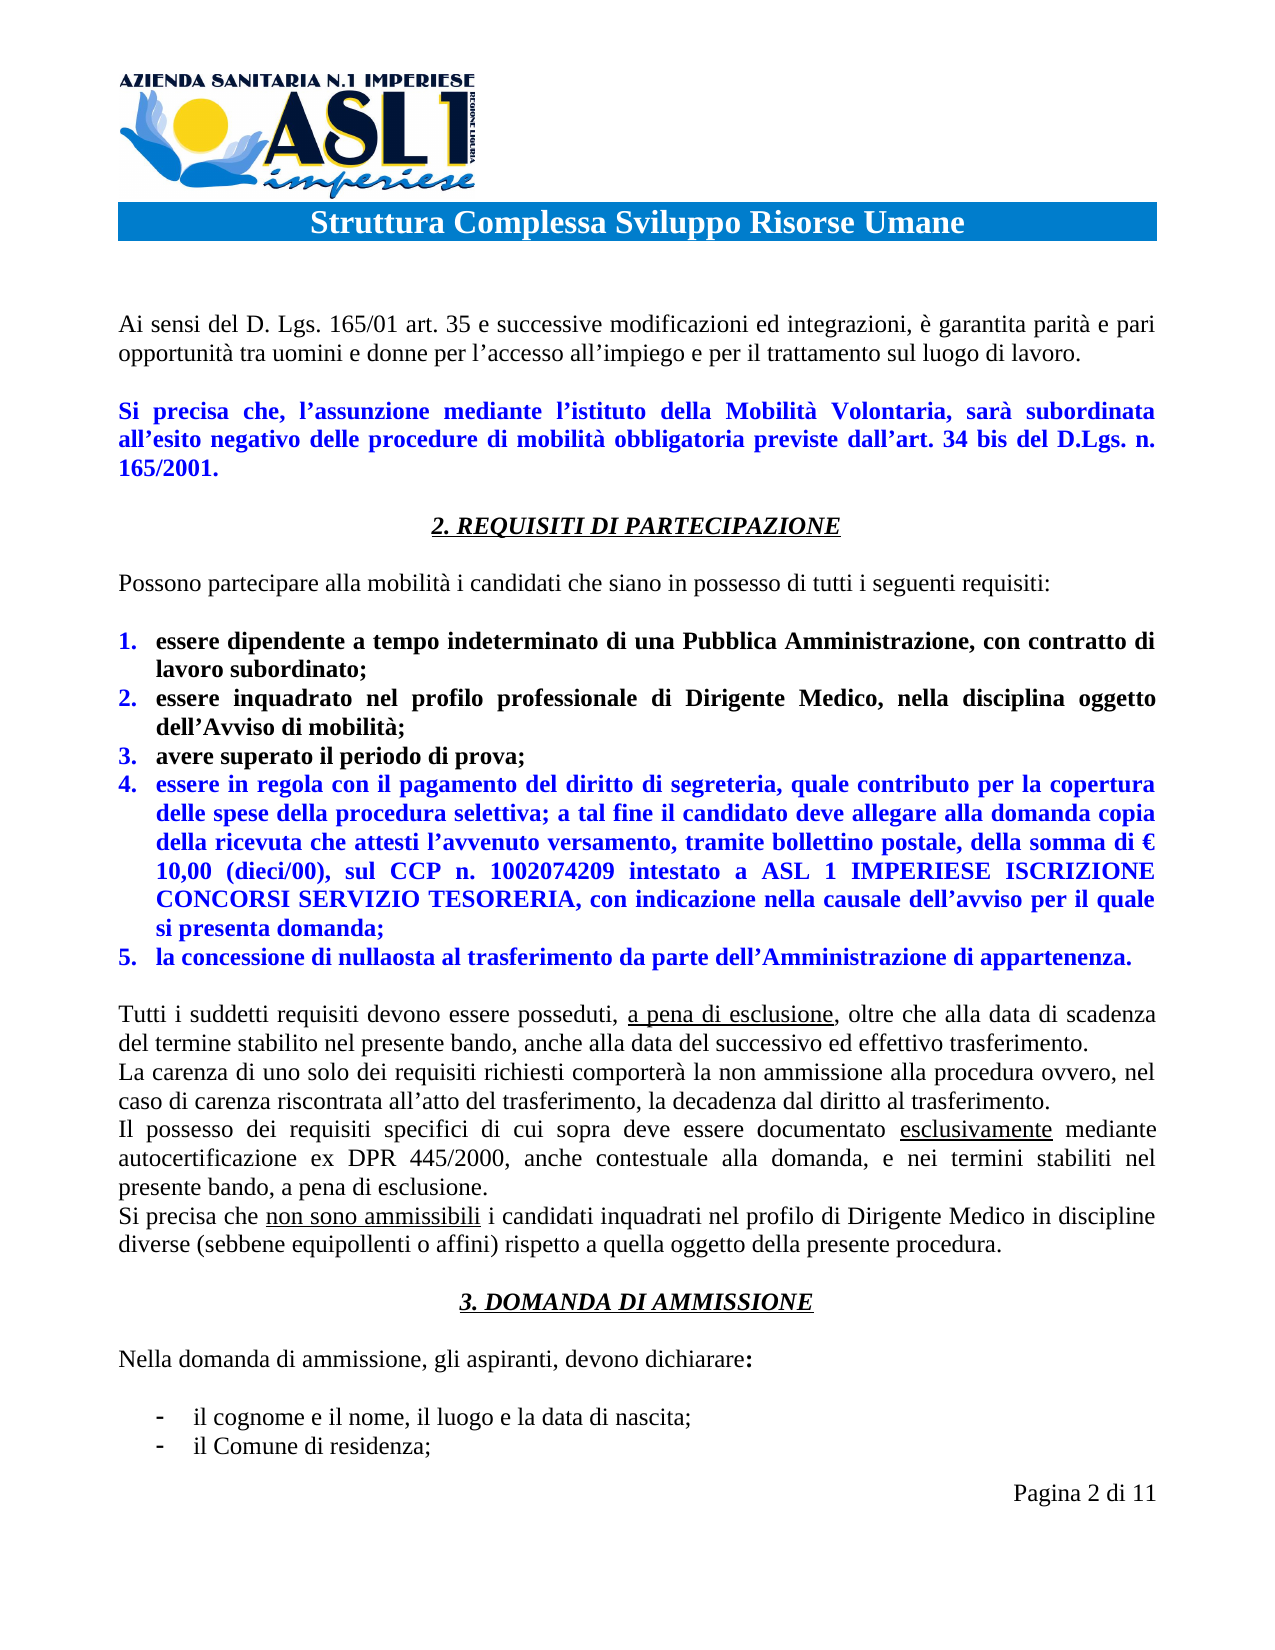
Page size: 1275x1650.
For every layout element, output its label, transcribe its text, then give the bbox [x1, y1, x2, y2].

text Si precisa che, l’assunzione mediante l’istituto della Mobilità Volontaria, sarà subordinata all’esito negativo delle procedure di mobilità obbligatoria previste dall’art. 34 bis del D.Lgs. n. 165/2001. [118, 396, 1157, 482]
picture [119, 74, 475, 199]
list essere inquadrato nel profilo professionale di Dirigente Medico, nella disciplina oggetto dell’Avviso di mobilità; [118, 683, 1157, 741]
text 2. REQUISITI DI PARTECIPAZIONE [118, 511, 1157, 539]
text Si precisa che non sono ammissibili i candidati inquadrati nel profilo di Dirigente Medico in discipline diverse (sebbene equipollenti o affini) rispetto a quella oggetto della presente procedura. [118, 1201, 1157, 1258]
list essere dipendente a tempo indeterminato di una Pubblica Amministrazione, con contratto di lavoro subordinato; [118, 626, 1157, 683]
text Ai sensi del D. Lgs. 165/01 art. 35 e successive modificazioni ed integrazioni, è garantita parità e pari opportunità tra uomini e donne per l’accesso all’impiego e per il trattamento sul luogo di lavoro. [118, 309, 1157, 367]
text Tutti i suddetti requisiti devono essere posseduti, a pena di esclusione, oltre che alla data di scadenza del termine stabilito nel presente bando, anche alla data del successivo ed effettivo trasferimento. [118, 999, 1157, 1057]
list essere in regola con il pagamento del diritto di segreteria, quale contributo per la copertura delle spese della procedura selettiva; a tal fine il candidato deve allegare alla domanda copia della ricevuta che attesti l’avvenuto versamento, tramite bollettino postale, della somma di € 10,00 (dieci/00), sul CCP n. 1002074209 intestato a ASL 1 IMPERIESE ISCRIZIONE CONCORSI SERVIZIO TESORERIA, con indicazione nella causale dell’avviso per il quale si presenta domanda; [118, 769, 1157, 942]
text Possono partecipare alla mobilità i candidati che siano in possesso di tutti i seguenti requisiti: [118, 568, 1157, 597]
list la concessione di nullaosta al trasferimento da parte dell’Amministrazione di appartenenza. [118, 942, 1157, 971]
list il cognome e il nome, il luogo e la data di nascita; [156, 1402, 1157, 1431]
text La carenza di uno solo dei requisiti richiesti comporterà la non ammissione alla procedura ovvero, nel caso di carenza riscontrata all’atto del trasferimento, la decadenza dal diritto al trasferimento. [118, 1057, 1157, 1114]
list il Comune di residenza; [156, 1431, 1157, 1459]
text Il possesso dei requisiti specifici di cui sopra deve essere documentato esclusivamente mediante autocertificazione ex DPR 445/2000, anche contestuale alla domanda, e nei termini stabiliti nel presente bando, a pena di esclusione. [118, 1114, 1157, 1201]
text Nella domanda di ammissione, gli aspiranti, devono dichiarare: [118, 1344, 1157, 1373]
text 3. DOMANDA DI AMMISSIONE [118, 1287, 1157, 1316]
list avere superato il periodo di prova; [118, 741, 1157, 769]
